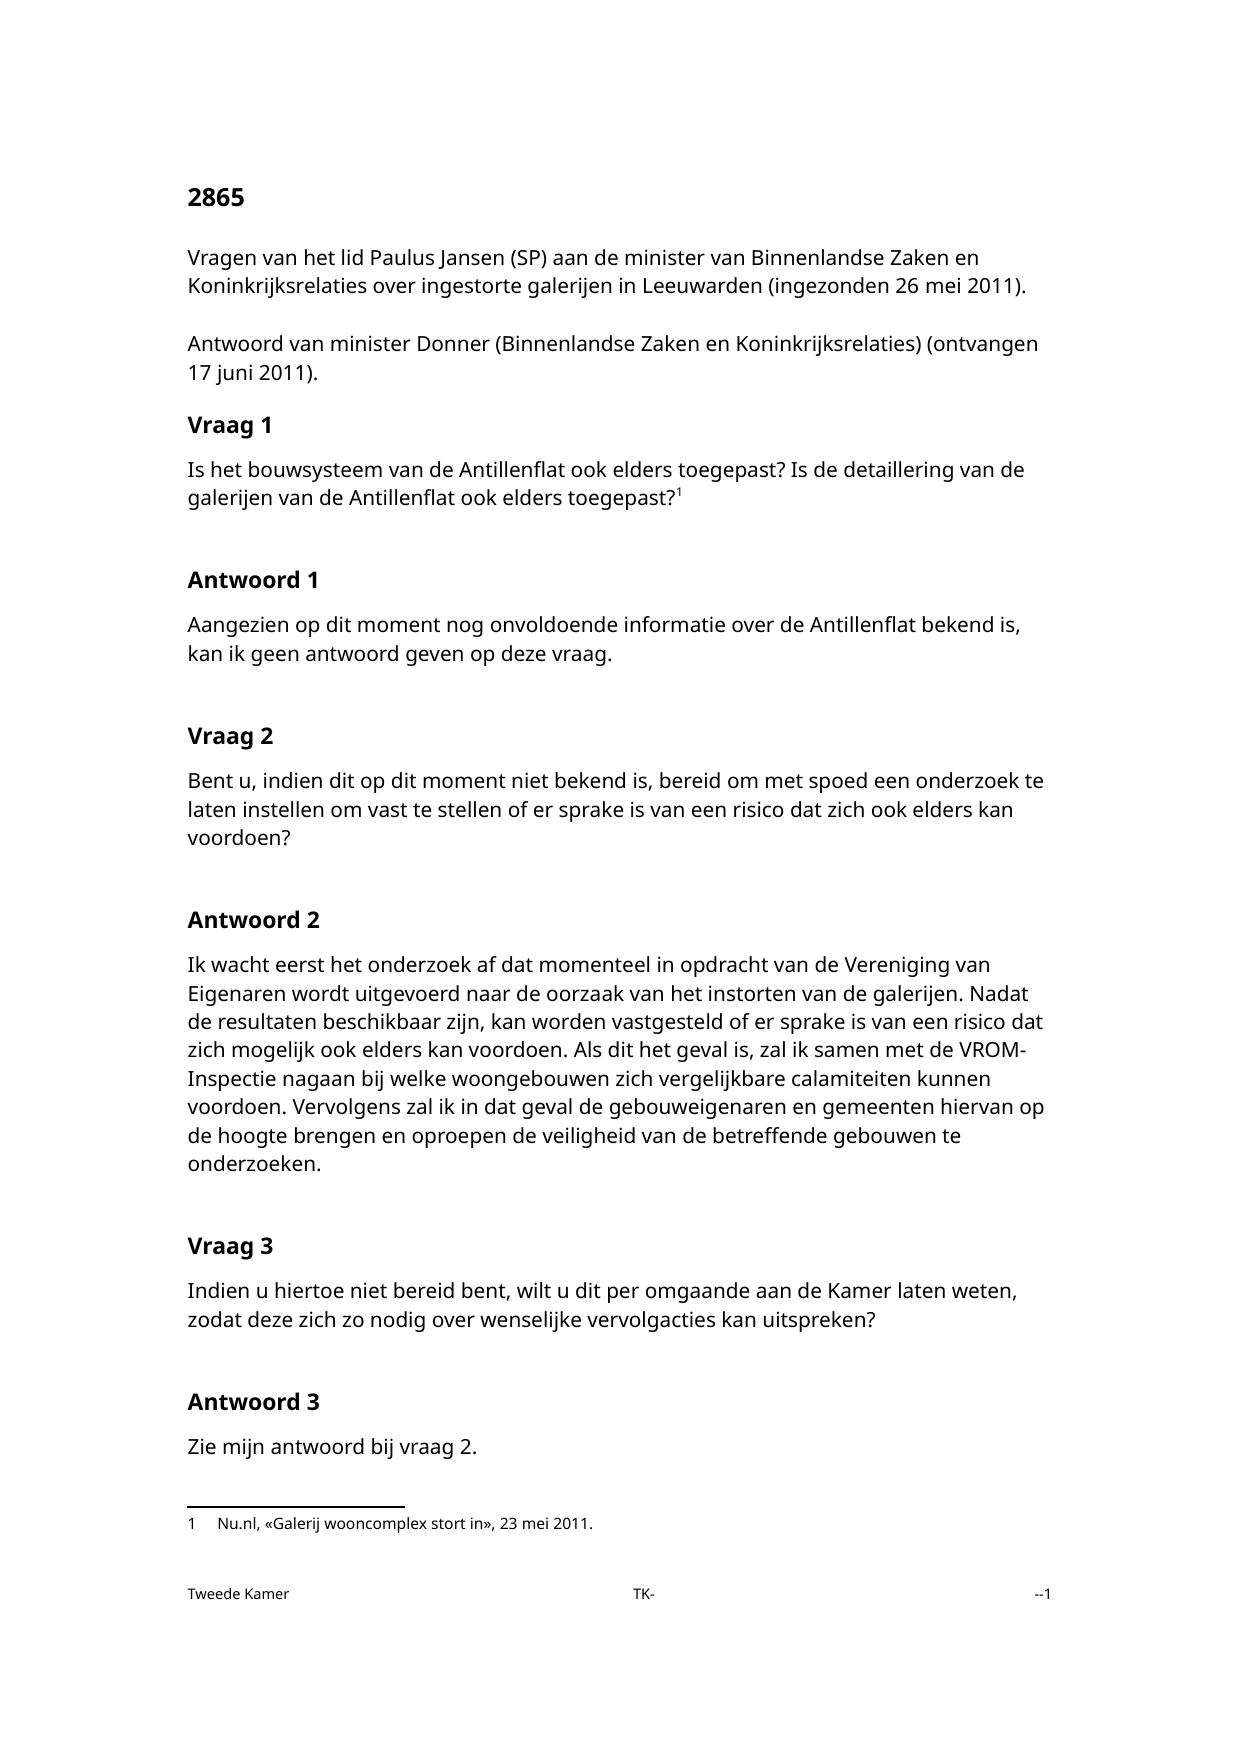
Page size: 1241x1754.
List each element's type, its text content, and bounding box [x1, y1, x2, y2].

text Bent u, indien dit op dit moment niet bekend is, bereid om met spoed een onderzoek te laten instellen om vast te stellen of er sprake is van een risico dat zich ook elders kan voordoen? [187, 766, 1053, 852]
subtitle Antwoord 1 [187, 564, 1053, 596]
subtitle Vraag 2 [187, 720, 1053, 751]
text 2865 [187, 179, 1053, 213]
text Indien u hiertoe niet bereid bent, wilt u dit per omgaande aan de Kamer laten weten, zodat deze zich zo nodig over wenselijke vervolgacties kan uitspreken? [187, 1277, 1053, 1333]
text Nu.nl, «Galerij wooncomplex stort in», 23 mei 2011. [187, 1506, 1053, 1534]
subtitle Antwoord 2 [187, 904, 1053, 935]
subtitle Vraag 3 [187, 1230, 1053, 1262]
text Zie mijn antwoord bij vraag 2. [187, 1432, 1053, 1461]
subtitle Antwoord 3 [187, 1386, 1053, 1417]
text Aangezien op dit moment nog onvoldoende informatie over de Antillenflat bekend is, kan ik geen antwoord geven op deze vraag. [187, 611, 1053, 667]
text Vragen van het lid Paulus Jansen (SP) aan de minister van Binnenlandse Zaken en Koninkrijksrelaties over ingestorte galerijen in Leeuwarden (ingezonden 26 mei 2011). [187, 243, 1053, 300]
text Is het bouwsysteem van de Antillenflat ook elders toegepast? Is de detaillering van de galerijen van de Antillenflat ook elders toegepast? [187, 455, 1053, 512]
subtitle Vraag 1 [187, 409, 1053, 440]
text Ik wacht eerst het onderzoek af dat momenteel in opdracht van de Vereniging van Eigenaren wordt uitgevoerd naar de oorzaak van het instorten van de galerijen. Nadat de resultaten beschikbaar zijn, kan worden vastgesteld of er sprake is van een risico dat zich mogelijk ook elders kan voordoen. Als dit het geval is, zal ik samen met de VROM-Inspectie nagaan bij welke woongebouwen zich vergelijkbare calamiteiten kunnen voordoen. Vervolgens zal ik in dat geval de gebouweigenaren en gemeenten hiervan op de hoogte brengen en oproepen de veiligheid van de betreffende gebouwen te onderzoeken. [187, 950, 1053, 1178]
text Antwoord van minister Donner (Binnenlandse Zaken en Koninkrijksrelaties) (ontvangen 17 juni 2011). [187, 329, 1053, 386]
